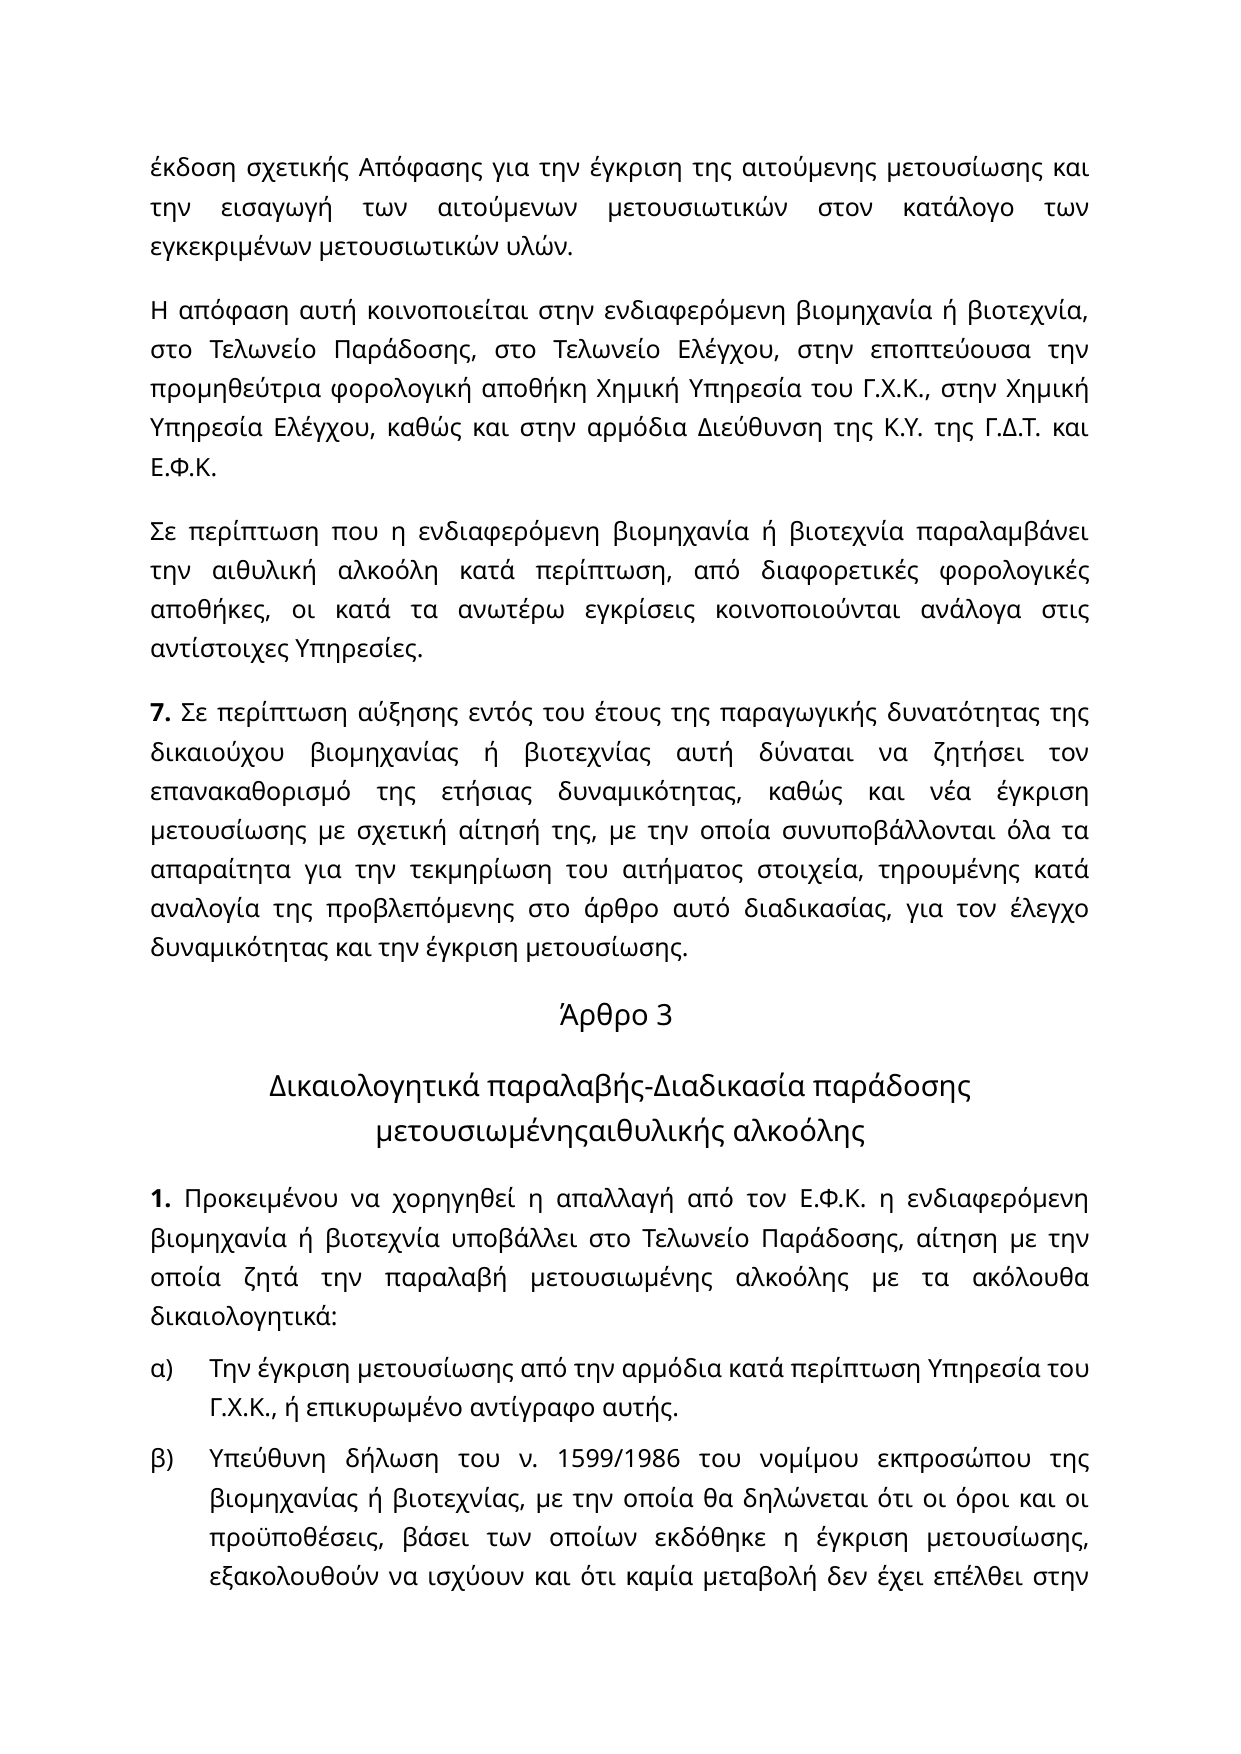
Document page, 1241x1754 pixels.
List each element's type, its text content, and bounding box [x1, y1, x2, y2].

text Η απόφαση αυτή κοινοποιείται στην ενδιαφερόμενη βιομηχανία ή βιοτεχνία, στο Τελωνείο Παράδοσης, στο Τελωνείο Ελέγχου, στην εποπτεύουσα την προμηθεύτρια φορολογική αποθήκη Χημική Υπηρεσία του Γ.Χ.Κ., στην Χημική Υπηρεσία Ελέγχου, καθώς και στην αρμόδια Διεύθυνση της Κ.Υ. της Γ.Δ.Τ. και Ε.Φ.Κ. [150, 292, 1090, 483]
text Σε περίπτωση που η ενδιαφερόμενη βιομηχανία ή βιοτεχνία παραλαμβάνει την αιθυλική αλκοόλη κατά περίπτωση, από διαφορετικές φορολογικές αποθήκες, οι κατά τα ανωτέρω εγκρίσεις κοινοποιούνται ανάλογα στις αντίστοιχες Υπηρεσίες. [150, 513, 1090, 665]
list α) Την έγκριση μετουσίωσης από την αρμόδια κατά περίπτωση Υπηρεσία του Γ.Χ.Κ., ή επικυρωμένο αντίγραφο αυτής. [150, 1350, 1090, 1423]
text έκδοση σχετικής Απόφασης για την έγκριση της αιτούμενης μετουσίωσης και την εισαγωγή των αιτούμενων μετουσιωτικών στον κατάλογο των εγκεκριμένων μετουσιωτικών υλών. [150, 150, 1090, 262]
text 7. Σε περίπτωση αύξησης εντός του έτους της παραγωγικής δυνατότητας της δικαιούχου βιομηχανίας ή βιοτεχνίας αυτή δύναται να ζητήσει τον επανακαθορισμό της ετήσιας δυναμικότητας, καθώς και νέα έγκριση μετουσίωσης με σχετική αίτησή της, με την οποία συνυποβάλλονται όλα τα απαραίτητα για την τεκμηρίωση του αιτήματος στοιχεία, τηρουμένης κατά αναλογία της προβλεπόμενης στο άρθρο αυτό διαδικασίας, για τον έλεγχο δυναμικότητας και την έγκριση μετουσίωσης. [150, 695, 1090, 964]
text 1. Προκειμένου να χορηγηθεί η απαλλαγή από τον Ε.Φ.Κ. η ενδιαφερόμενη βιομηχανία ή βιοτεχνία υποβάλλει στο Τελωνείο Παράδοσης, αίτηση με την οποία ζητά την παραλαβή μετουσιωμένης αλκοόλης με τα ακόλουθα δικαιολογητικά: [150, 1181, 1090, 1333]
subtitle Δικαιολογητικά παραλαβής-Διαδικασία παράδοσης μετουσιωμένηςαιθυλικής αλκοόλης [150, 1065, 1090, 1150]
list β) Υπεύθυνη δήλωση του ν. 1599/1986 του νομίμου εκπροσώπου της βιομηχανίας ή βιοτεχνίας, με την οποία θα δηλώνεται ότι οι όροι και οι προϋποθέσεις, βάσει των οποίων εκδόθηκε η έγκριση μετουσίωσης, εξακολουθούν να ισχύουν και ότι καμία μεταβολή δεν έχει επέλθει στην [150, 1441, 1090, 1593]
subtitle Άρθρο 3 [150, 994, 1090, 1034]
